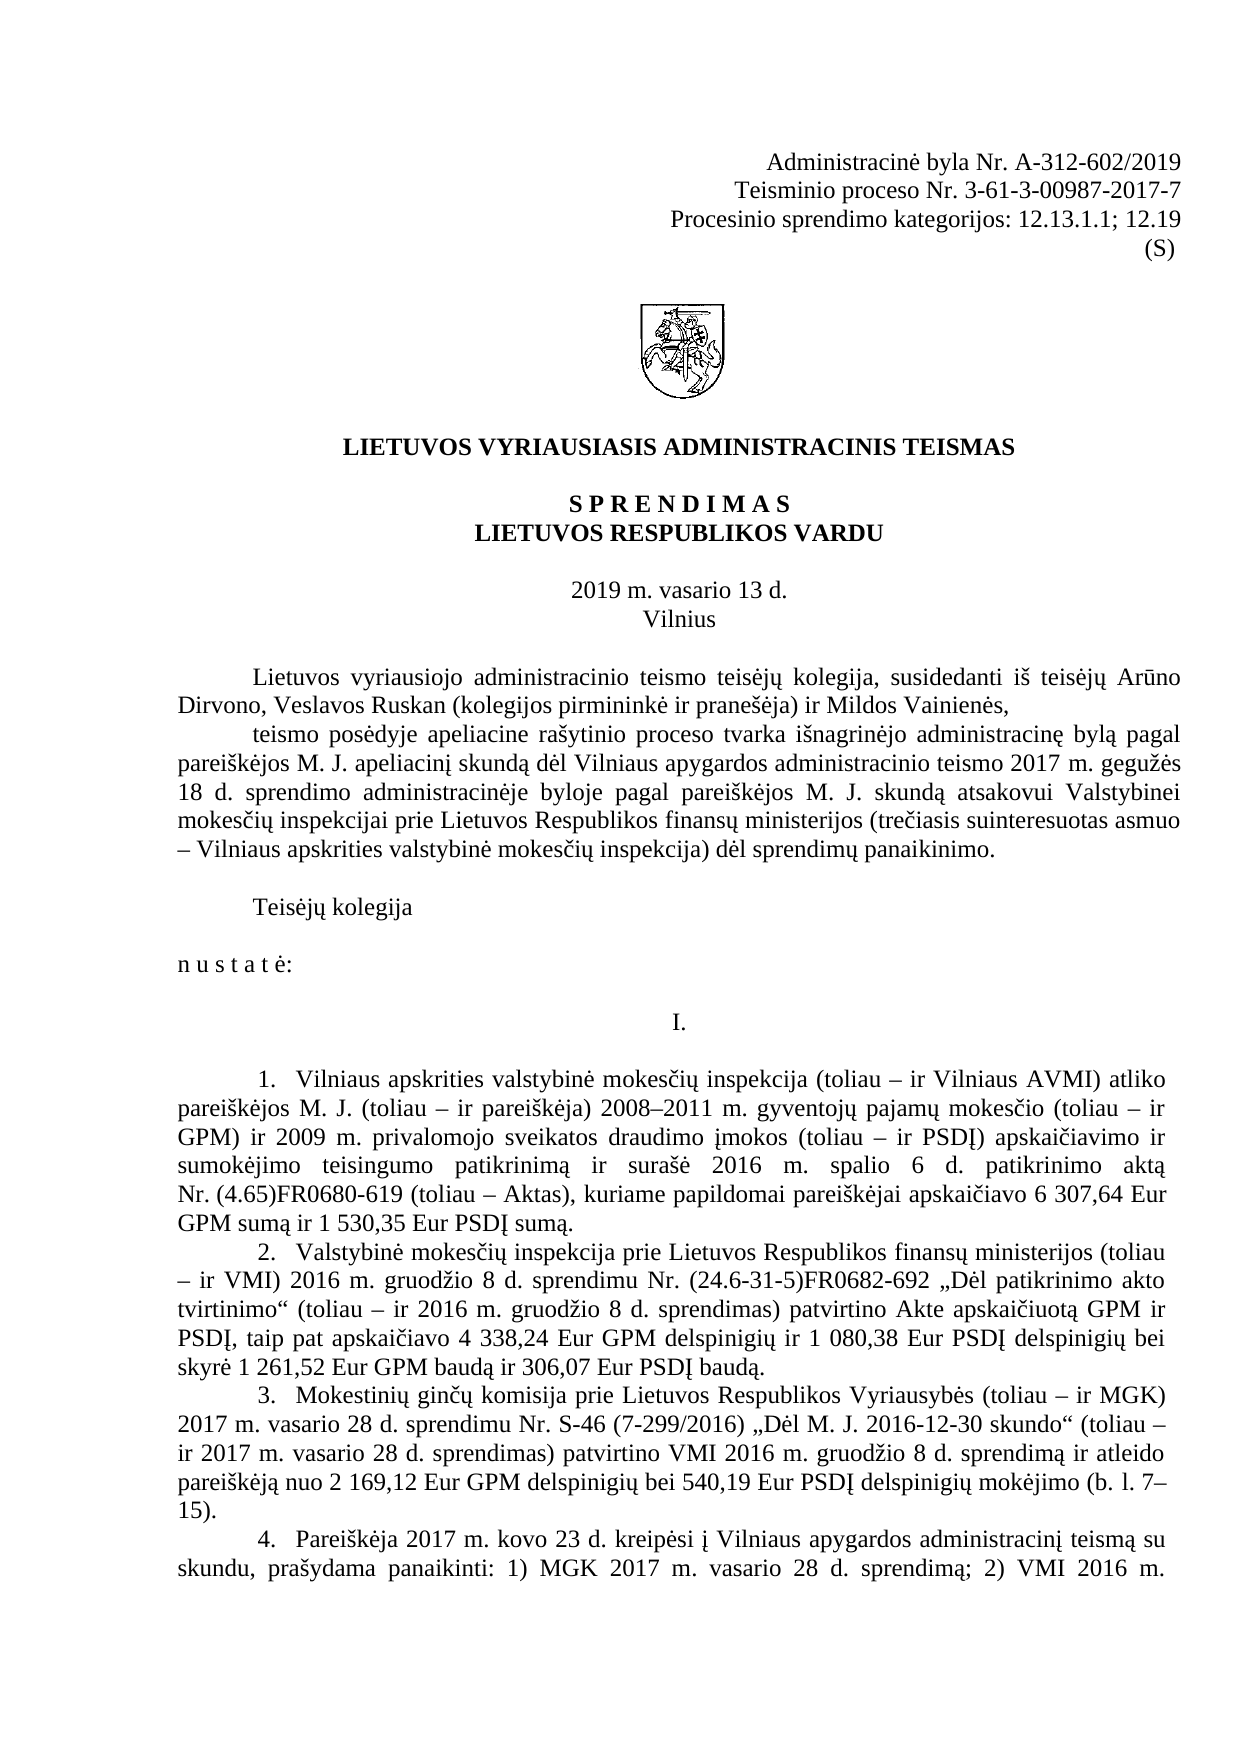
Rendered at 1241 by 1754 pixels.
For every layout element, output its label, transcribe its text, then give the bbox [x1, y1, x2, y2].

text 2019 m. vasario 13 d. [177, 576, 1181, 604]
text Teisėjų kolegija [177, 892, 1181, 921]
text I. [177, 1007, 1181, 1036]
text teismo posėdyje apeliacine rašytinio proceso tvarka išnagrinėjo administracinę bylą pagal pareiškėjos M. J. apeliacinį skundą dėl Vilniaus apygardos administracinio teismo 2017 m. gegužės 18 d. sprendimo administracinėje byloje pagal pareiškėjos M. J. skundą atsakovui Valstybinei mokesčių inspekcijai prie Lietuvos Respublikos finansų ministerijos (trečiasis suinteresuotas asmuo – Vilniaus apskrities valstybinė mokesčių inspekcija) dėl sprendimų panaikinimo. [177, 719, 1181, 863]
text LIETUVOS VYRIAUSIASIS ADMINISTRACINIS TEISMAS [177, 432, 1181, 461]
text n u s t a t ė: [177, 949, 1181, 978]
text Teisminio proceso Nr. 3-61-3-00987-2017-7 [177, 176, 1181, 204]
text Procesinio sprendimo kategorijos: 12.13.1.1; 12.19 [177, 204, 1181, 233]
text LIETUVOS RESPUBLIKOS VARDU [177, 518, 1181, 547]
text 3. Mokestinių ginčų komisija prie Lietuvos Respublikos Vyriausybės (toliau – ir MGK) 2017 m. vasario 28 d. sprendimu Nr. S-46 (7-299/2016) „Dėl M. J. 2016-12-30 skundo“ (toliau – ir 2017 m. vasario 28 d. sprendimas) patvirtino VMI 2016 m. gruodžio 8 d. sprendimą ir atleido pareiškėją nuo 2 169,12 Eur GPM delspinigių bei 540,19 Eur PSDĮ delspinigių mokėjimo (b. l. 7–15). [177, 1381, 1167, 1524]
text Vilnius [177, 604, 1181, 633]
text (S) [177, 233, 1181, 262]
text Administracinė byla Nr. A-312-602/2019 [177, 147, 1181, 176]
text S P R E N D I M A S [177, 489, 1181, 518]
text 1. Vilniaus apskrities valstybinė mokesčių inspekcija (toliau – ir Vilniaus AVMI) atliko pareiškėjos M. J. (toliau – ir pareiškėja) 2008–2011 m. gyventojų pajamų mokesčio (toliau – ir GPM) ir 2009 m. privalomojo sveikatos draudimo įmokos (toliau – ir PSDĮ) apskaičiavimo ir sumokėjimo teisingumo patikrinimą ir surašė 2016 m. spalio 6 d. patikrinimo aktą Nr. (4.65)FR0680-619 (toliau – Aktas), kuriame papildomai pareiškėjai apskaičiavo 6 307,64 Eur GPM sumą ir 1 530,35 Eur PSDĮ sumą. [177, 1064, 1167, 1237]
text 2. Valstybinė mokesčių inspekcija prie Lietuvos Respublikos finansų ministerijos (toliau – ir VMI) 2016 m. gruodžio 8 d. sprendimu Nr. (24.6-31-5)FR0682-692 „Dėl patikrinimo akto tvirtinimo“ (toliau – ir 2016 m. gruodžio 8 d. sprendimas) patvirtino Akte apskaičiuotą GPM ir PSDĮ, taip pat apskaičiavo 4 338,24 Eur GPM delspinigių ir 1 080,38 Eur PSDĮ delspinigių bei skyrė 1 261,52 Eur GPM baudą ir 306,07 Eur PSDĮ baudą. [177, 1237, 1167, 1381]
text 4. Pareiškėja 2017 m. kovo 23 d. kreipėsi į Vilniaus apygardos administracinį teismą su skundu, prašydama panaikinti: 1) MGK 2017 m. vasario 28 d. sprendimą; 2) VMI 2016 m. [177, 1524, 1167, 1582]
text Lietuvos vyriausiojo administracinio teismo teisėjų kolegija, susidedanti iš teisėjų Arūno Dirvono, Veslavos Ruskan (kolegijos pirmininkė ir pranešėja) ir Mildos Vainienės, [177, 662, 1181, 719]
